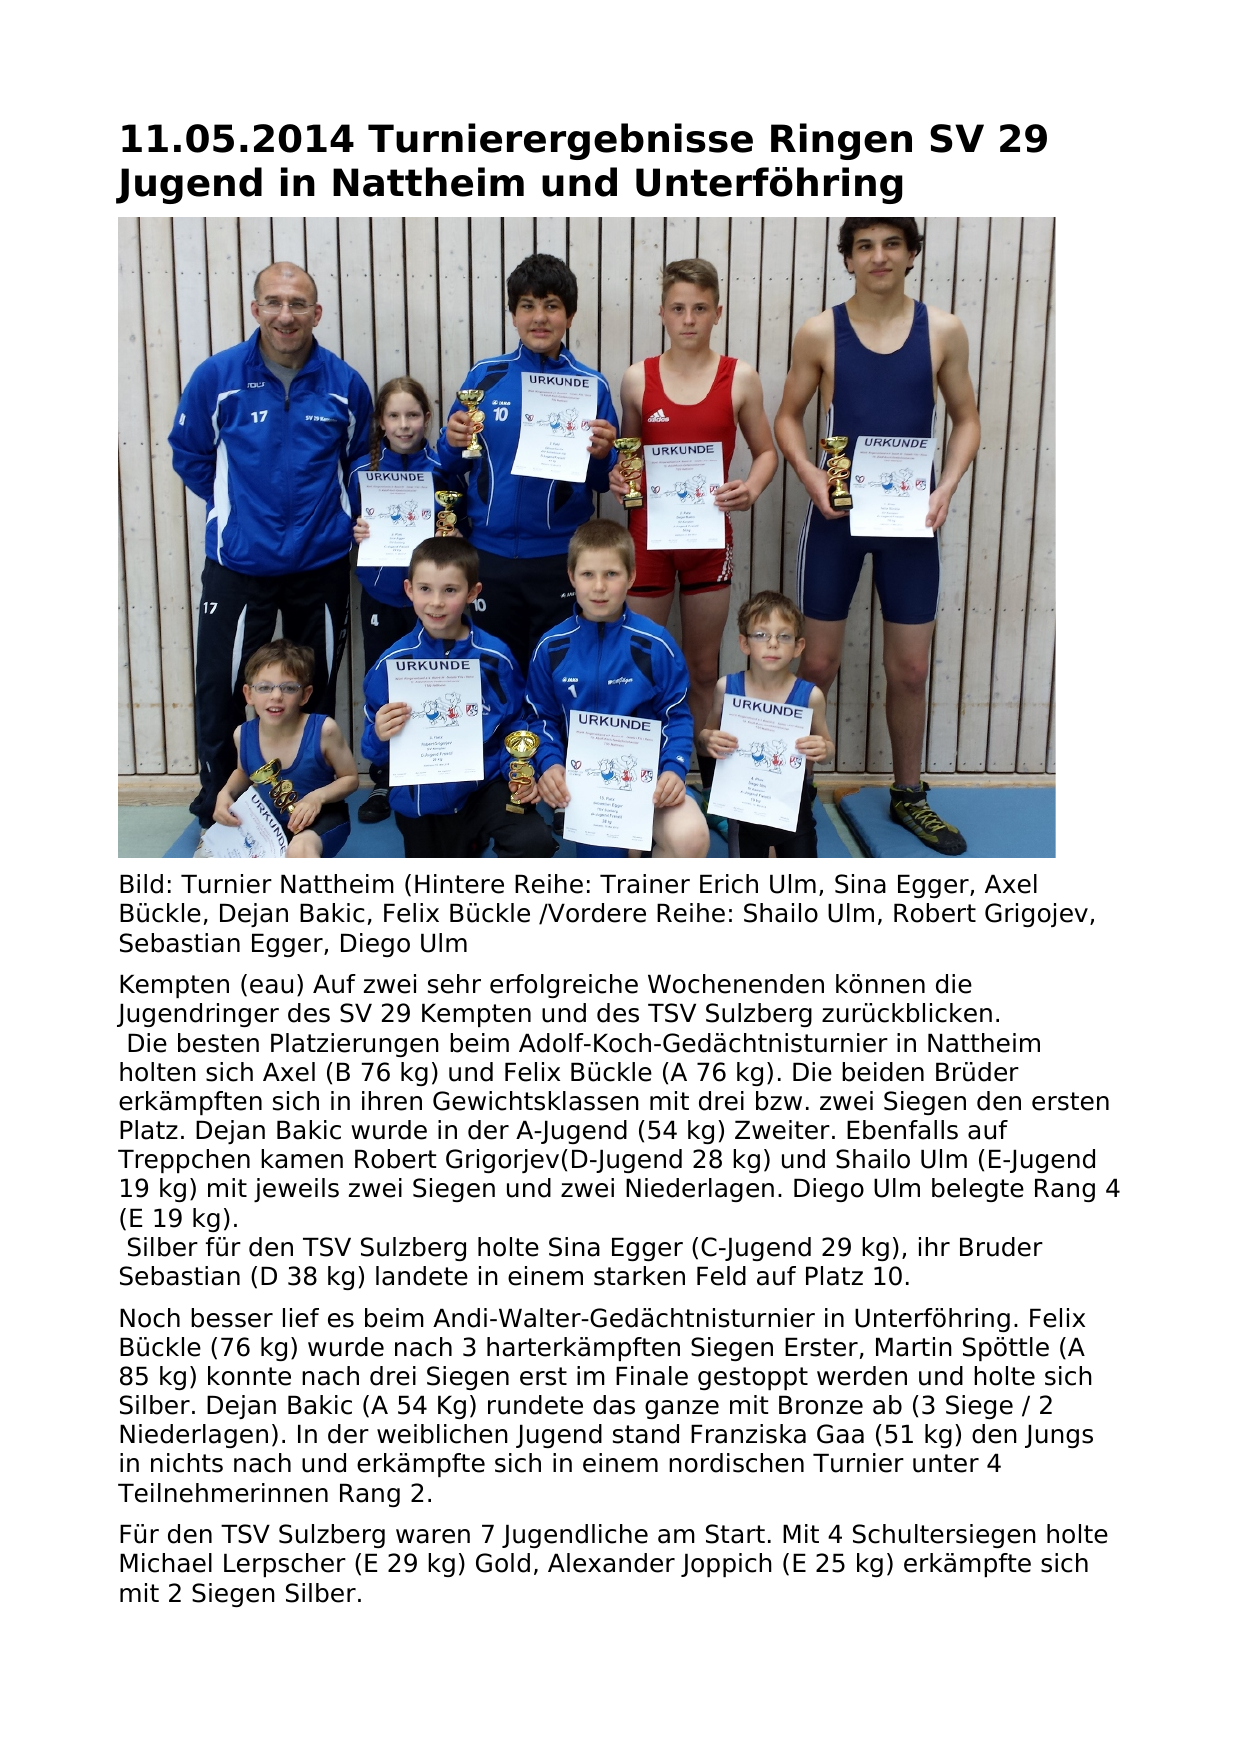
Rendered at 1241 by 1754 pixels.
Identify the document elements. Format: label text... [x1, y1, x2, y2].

text Kempten (eau) Auf zwei sehr erfolgreiche Wochenenden können die Jugendringer des SV 29 Kempten und des TSV Sulzberg zurückblicken. Die besten Platzierungen beim Adolf-Koch-Gedächtnisturnier in Nattheim holten sich Axel (B 76 kg) und Felix Bückle (A 76 kg). Die beiden Brüder erkämpften sich in ihren Gewichtsklassen mit drei bzw. zwei Siegen den ersten Platz. Dejan Bakic wurde in der A-Jugend (54 kg) Zweiter. Ebenfalls auf Treppchen kamen Robert Grigorjev(D-Jugend 28 kg) und Shailo Ulm (E-Jugend 19 kg) mit jeweils zwei Siegen und zwei Niederlagen. Diego Ulm belegte Rang 4 (E 19 kg). Silber für den TSV Sulzberg holte Sina Egger (C-Jugend 29 kg), ihr Bruder Sebastian (D 38 kg) landete in einem starken Feld auf Platz 10. [118, 970, 1122, 1291]
text Noch besser lief es beim Andi-Walter-Gedächtnisturnier in Unterföhring. Felix Bückle (76 kg) wurde nach 3 harterkämpften Siegen Erster, Martin Spöttle (A 85 kg) konnte nach drei Siegen erst im Finale gestoppt werden und holte sich Silber. Dejan Bakic (A 54 Kg) rundete das ganze mit Bronze ab (3 Siege / 2 Niederlagen). In der weiblichen Jugend stand Franziska Gaa (51 kg) den Jungs in nichts nach und erkämpfte sich in einem nordischen Turnier unter 4 Teilnehmerinnen Rang 2. [118, 1304, 1122, 1508]
picture [118, 217, 1056, 858]
text Für den TSV Sulzberg waren 7 Jugendliche am Start. Mit 4 Schultersiegen holte Michael Lerpscher (E 29 kg) Gold, Alexander Joppich (E 25 kg) erkämpfte sich mit 2 Siegen Silber. [118, 1520, 1122, 1608]
text Bild: Turnier Nattheim (Hintere Reihe: Trainer Erich Ulm, Sina Egger, Axel Bückle, Dejan Bakic, Felix Bückle /Vordere Reihe: Shailo Ulm, Robert Grigojev, Sebastian Egger, Diego Ulm [118, 870, 1122, 958]
subtitle 11.05.2014 Turnierergebnisse Ringen SV 29 Jugend in Nattheim und Unterföhring [118, 118, 1122, 205]
